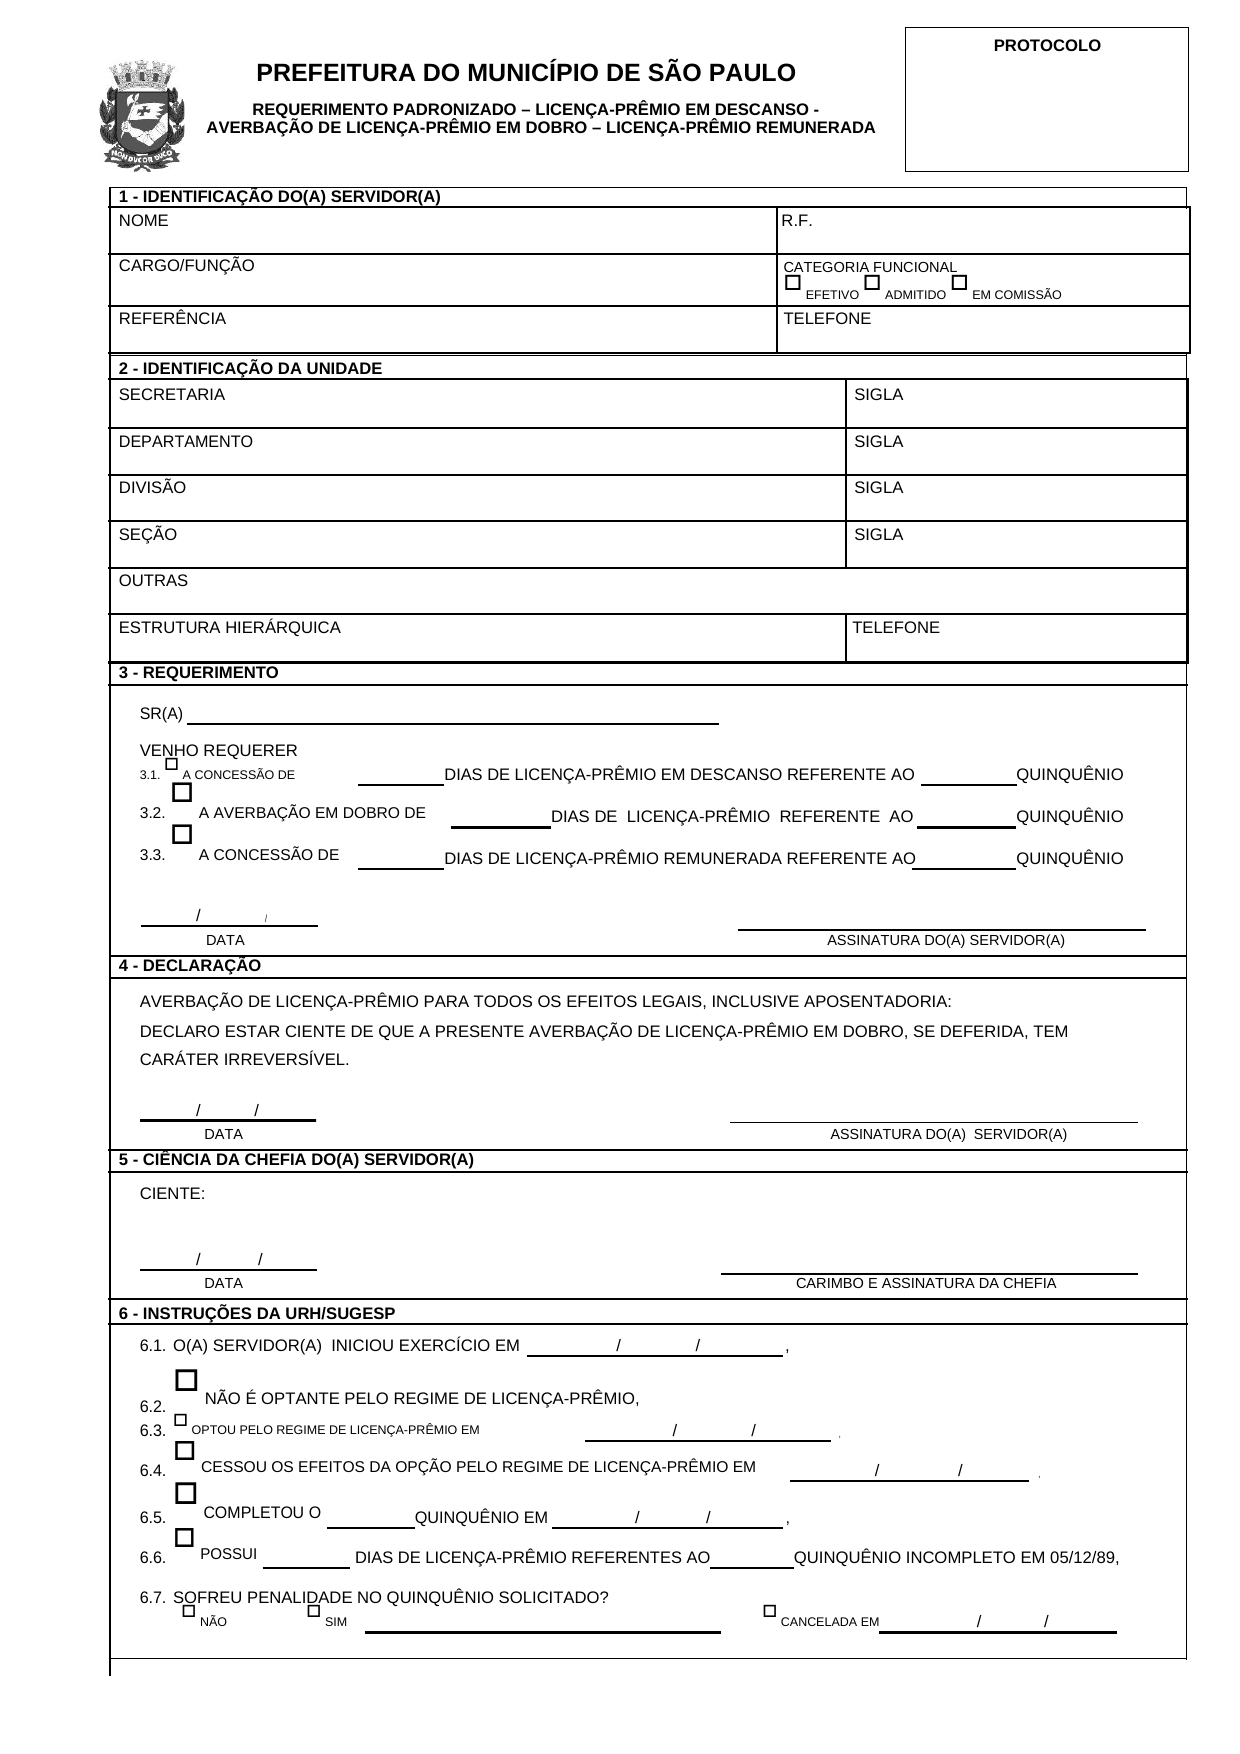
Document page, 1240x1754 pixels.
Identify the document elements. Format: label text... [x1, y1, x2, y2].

table_cell [111, 1291, 327, 1298]
table_cell [921, 723, 978, 760]
table_cell [912, 451, 917, 474]
table_cell SIGLA [847, 476, 978, 497]
table_cell TELEFONE [778, 307, 1189, 328]
table_cell [879, 1173, 1029, 1203]
table_header [710, 1126, 721, 1142]
table_cell [318, 868, 358, 925]
table_cell [415, 1291, 527, 1298]
table_cell [879, 1567, 1029, 1607]
table_cell [710, 1569, 721, 1607]
table_cell [111, 929, 141, 948]
table_cell [318, 497, 358, 520]
table_cell [831, 1357, 879, 1416]
table_cell [738, 723, 846, 760]
table_cell DIVISÃO [111, 476, 257, 497]
table_cell [1138, 1151, 1186, 1169]
table_cell [350, 1273, 364, 1291]
table_cell [831, 1567, 879, 1607]
table_cell [710, 1357, 721, 1416]
table_cell [978, 544, 1016, 567]
table_cell [365, 1203, 414, 1268]
table_header [552, 1126, 585, 1142]
table_cell [451, 686, 551, 723]
text 4 - DECLARAÇÃO [119, 957, 1186, 975]
table_cell [783, 1527, 789, 1567]
table_cell [187, 451, 257, 474]
table_header [650, 1126, 710, 1142]
table_cell [551, 725, 719, 760]
text [906, 119, 1187, 137]
table_cell [650, 1269, 710, 1273]
table_cell [451, 615, 551, 637]
table_cell [831, 1291, 879, 1298]
table_cell [451, 925, 551, 929]
table_cell  SIM [263, 1607, 364, 1631]
table_cell 6.5. [111, 1480, 169, 1527]
text DECLARO ESTAR CIENTE DE QUE A PRESENTE AVERBAÇÃO DE LICENÇA-PRÊMIO EM DOBRO, SE DEFERIDA, TEM CARÁTER IRREVERSÍVEL. [139, 1022, 1153, 1069]
table_cell [794, 1269, 1137, 1273]
table_cell [552, 1300, 585, 1323]
table_cell 6.2. [111, 1357, 169, 1416]
table_cell [451, 404, 551, 427]
table_cell ASSINATURA DO(A) SERVIDOR(A) [738, 929, 1186, 948]
table_cell [710, 1173, 721, 1203]
text 1 - IDENTIFICAÇÃO DO(A) SERVIDOR(A) [119, 188, 1186, 206]
table_cell [585, 1173, 650, 1203]
table_cell [917, 870, 921, 925]
table_cell [141, 590, 187, 613]
table_cell [921, 870, 978, 925]
table_cell [790, 1203, 794, 1268]
table_cell [318, 569, 358, 590]
table_cell [719, 925, 737, 929]
table_cell [257, 451, 318, 474]
table_cell [365, 1269, 414, 1273]
table_cell [738, 522, 845, 544]
table_cell [552, 1607, 585, 1631]
table_cell [847, 544, 912, 567]
table_cell [719, 569, 737, 590]
table_cell [527, 1143, 552, 1148]
table_cell [1016, 637, 1146, 661]
table_cell [1029, 1300, 1117, 1323]
table_cell [317, 1527, 327, 1567]
table_header [327, 1126, 350, 1142]
table_cell [552, 1291, 585, 1298]
text AVERBAÇÃO DE LICENÇA-PRÊMIO EM DOBRO – LICENÇA-PRÊMIO REMUNERADA [206, 119, 905, 137]
table_cell [111, 590, 141, 613]
table_cell [978, 404, 1016, 427]
table_cell [187, 590, 318, 613]
table_cell [444, 451, 451, 474]
table_cell [710, 1143, 721, 1148]
table_cell [719, 522, 737, 544]
table_cell [358, 590, 444, 613]
table_cell [358, 497, 444, 520]
table_header [365, 1126, 414, 1142]
table_cell [187, 404, 257, 427]
table_cell [257, 929, 318, 948]
table_cell [710, 1529, 721, 1567]
table_cell [1138, 1357, 1186, 1416]
table_cell  EFETIVO  ADMITIDO  EM COMISSÃO [778, 275, 1189, 305]
table_cell [318, 925, 358, 929]
table_cell [358, 476, 444, 497]
table_cell [738, 868, 846, 925]
table_cell [879, 1325, 1029, 1354]
table_cell [738, 404, 845, 427]
table_cell [794, 1357, 831, 1416]
table_cell [978, 686, 1016, 723]
text [906, 100, 1187, 119]
table_cell [978, 429, 1016, 451]
table_cell [794, 1291, 831, 1298]
table_cell [917, 686, 921, 723]
table_cell [444, 569, 451, 590]
table_header [783, 1126, 789, 1142]
table_header [444, 380, 451, 404]
table_cell [719, 476, 737, 497]
table_cell [710, 1300, 721, 1323]
table_cell [1138, 1291, 1186, 1298]
table_cell [585, 1416, 650, 1439]
table_cell [978, 870, 1016, 925]
table_cell [1138, 1173, 1186, 1203]
table_cell QUINQUÊNIO [1016, 826, 1186, 868]
table_cell [721, 1291, 783, 1298]
table_cell [415, 1300, 527, 1323]
table_cell , [1029, 1440, 1117, 1480]
table_cell [721, 1203, 783, 1268]
table_cell [650, 1143, 710, 1148]
table_cell O(A) SERVIDOR(A) INICIOU EXERCÍCIO EM [169, 1325, 585, 1354]
table_cell [111, 497, 141, 520]
table_cell / [1029, 1607, 1117, 1631]
table_cell / [250, 1203, 262, 1268]
table_cell [415, 1273, 527, 1291]
table_cell [778, 328, 1189, 352]
table_cell QUINQUÊNIO INCOMPLETO EM 05/12/89, [794, 1527, 1186, 1567]
table_cell / [650, 1480, 721, 1527]
table_cell [551, 404, 719, 427]
table_cell [831, 1325, 879, 1354]
table_cell [879, 1151, 1029, 1169]
table_cell [551, 868, 719, 925]
table_cell [111, 1273, 139, 1291]
table_cell [1146, 637, 1186, 661]
table_cell [917, 637, 921, 661]
table_cell [978, 760, 1016, 784]
table_cell [650, 1607, 710, 1631]
table_cell [365, 1607, 414, 1631]
table_cell [415, 1607, 527, 1631]
table_cell [912, 544, 917, 567]
table_cell [719, 429, 737, 451]
table_cell [1029, 1151, 1117, 1169]
table_cell [921, 451, 978, 474]
table_cell [451, 929, 551, 948]
table_cell [1138, 1300, 1186, 1323]
table_cell [1117, 1291, 1137, 1298]
table_header [1016, 380, 1146, 404]
table_cell [1146, 497, 1186, 520]
table_cell [978, 786, 1016, 826]
table_cell [921, 686, 978, 723]
table_cell [917, 451, 921, 474]
table_cell SR(A) [111, 686, 187, 723]
table_cell 6.4. [111, 1440, 169, 1480]
table_cell [912, 404, 917, 427]
table_cell [551, 544, 719, 567]
table_cell [790, 1300, 794, 1323]
table_cell [738, 429, 845, 451]
table_cell [738, 686, 846, 723]
table_cell [365, 1173, 414, 1203]
table_header DATA [169, 1126, 250, 1142]
table_cell [1029, 1325, 1117, 1354]
table_cell [917, 544, 921, 567]
table_cell [451, 429, 551, 451]
table_cell [552, 1269, 585, 1273]
table_cell ESTRUTURA HIERÁRQUICA [111, 615, 358, 637]
table_cell [778, 230, 1189, 253]
table_cell [921, 404, 978, 427]
table_cell [719, 451, 737, 474]
table_header [551, 380, 719, 404]
table_cell [451, 786, 551, 826]
table_cell [1117, 1325, 1137, 1354]
table_cell 6.7. [111, 1567, 169, 1607]
table_cell [912, 686, 917, 723]
table_cell QUINQUÊNIO [1016, 760, 1186, 784]
table_cell [831, 1173, 879, 1203]
table_cell [551, 637, 719, 661]
table_cell [111, 925, 141, 929]
table_cell [921, 637, 978, 661]
table_cell [111, 328, 776, 352]
table_cell [1117, 1357, 1137, 1416]
table_cell [1029, 1173, 1117, 1203]
table_cell [358, 429, 444, 451]
table_cell [879, 1357, 1029, 1416]
table_cell [1016, 429, 1146, 451]
table_cell [790, 1357, 794, 1416]
text / / [196, 1097, 1186, 1121]
table_cell 3 - REQUERIMENTO [111, 664, 358, 682]
table_cell [358, 544, 444, 567]
table_cell [738, 664, 846, 682]
table_cell [1117, 1151, 1137, 1169]
table_cell [444, 725, 451, 760]
table_cell [263, 1173, 317, 1203]
table_cell [790, 1416, 794, 1439]
table_cell [978, 590, 1016, 613]
table_header [257, 380, 318, 404]
table_cell CARGO/FUNÇÃO [111, 255, 776, 275]
table_header [358, 380, 444, 404]
table_cell [358, 451, 444, 474]
table_cell [921, 569, 978, 590]
table_cell [783, 1203, 789, 1268]
table_cell [250, 1173, 262, 1203]
table_cell [327, 1269, 350, 1273]
table_cell [1117, 1203, 1137, 1268]
table_cell [257, 404, 318, 427]
table_cell [794, 1416, 831, 1439]
table_cell [451, 522, 551, 544]
table_cell [358, 522, 444, 544]
table_header [585, 1126, 650, 1142]
table_cell [912, 569, 917, 590]
table_cell [551, 615, 719, 637]
table_cell [738, 544, 845, 567]
table_cell [917, 497, 921, 520]
table_cell [721, 1300, 783, 1323]
table_cell [790, 1275, 794, 1291]
table_cell [879, 1416, 1029, 1439]
table_cell [783, 1569, 789, 1607]
table_cell [1029, 1357, 1117, 1416]
table_cell [1146, 590, 1186, 613]
text 2 - IDENTIFICAÇÃO DA UNIDADE [119, 359, 1186, 378]
table_cell [317, 1143, 327, 1148]
table_cell [1016, 497, 1146, 520]
table_cell [1138, 1325, 1186, 1354]
text [906, 58, 1187, 87]
table_cell [585, 1273, 650, 1291]
table_cell OUTRAS [111, 569, 257, 590]
table_cell [738, 451, 845, 474]
table_cell [912, 664, 917, 682]
table_cell [257, 476, 318, 497]
table_cell CIENTE: [111, 1173, 250, 1203]
table_header [721, 1126, 783, 1142]
table_cell [1117, 1440, 1137, 1480]
table_cell [365, 1273, 414, 1291]
table_cell [350, 1173, 364, 1203]
table_cell [257, 522, 318, 544]
table_cell [318, 429, 358, 451]
table_cell [1016, 868, 1146, 925]
table_cell [140, 1203, 169, 1268]
table_cell [358, 637, 444, 661]
table_cell [358, 725, 444, 760]
table_cell [327, 1273, 350, 1291]
table_cell [1146, 429, 1186, 451]
table_cell [1146, 723, 1186, 760]
table_cell [846, 590, 912, 613]
table_cell [257, 686, 318, 723]
table_cell [527, 1173, 552, 1203]
table_cell [552, 1273, 585, 1291]
table_cell [719, 664, 737, 682]
text REQUERIMENTO PADRONIZADO – LICENÇA-PRÊMIO EM DESCANSO - [252, 100, 905, 119]
table_cell [1016, 451, 1146, 474]
table_cell [1138, 1203, 1186, 1268]
table_cell [1138, 1416, 1186, 1439]
table_cell [415, 1173, 527, 1203]
table_cell [738, 637, 845, 661]
table_cell [1016, 544, 1146, 567]
table_cell [257, 497, 318, 520]
table_cell [721, 1173, 783, 1203]
table_cell [978, 829, 1016, 868]
table_cell [365, 1291, 414, 1298]
table_cell [719, 404, 737, 427]
table_cell [551, 664, 719, 682]
table_cell 3.1.  A CONCESSÃO DE [111, 760, 358, 784]
table_cell [1146, 868, 1186, 925]
table_cell [1029, 1567, 1117, 1607]
table_cell [1146, 686, 1186, 723]
table_cell [263, 1273, 317, 1291]
table_cell [444, 429, 451, 451]
table_cell [551, 429, 719, 451]
table_cell [794, 1300, 831, 1323]
table_header [719, 380, 737, 404]
table_cell [451, 637, 551, 661]
table_cell / [585, 1480, 650, 1527]
table_cell [358, 615, 444, 637]
table_cell [141, 404, 187, 427]
table_cell [263, 1527, 317, 1567]
table_cell [650, 1291, 710, 1298]
table_cell [1146, 925, 1186, 929]
table_cell [327, 1173, 350, 1203]
table_cell [111, 404, 141, 427]
table_cell  OPTOU PELO REGIME DE LICENÇA-PRÊMIO EM [169, 1416, 585, 1439]
table_cell [585, 1300, 650, 1323]
table_cell [1117, 1143, 1137, 1148]
table_cell [650, 1357, 710, 1416]
table_cell [794, 1567, 831, 1607]
table_cell CATEGORIA FUNCIONAL [778, 255, 1189, 275]
table_cell [451, 544, 551, 567]
table_cell [1016, 723, 1146, 760]
table_header SIGLA [847, 380, 978, 404]
table_cell [912, 723, 917, 760]
table_cell [650, 1173, 710, 1203]
table_cell 5 - CIÊNCIA DA CHEFIA DO(A) SERVIDOR(A) [111, 1151, 585, 1169]
table_cell [721, 1529, 783, 1567]
table_cell [327, 1291, 350, 1298]
table_cell DATA [187, 929, 257, 948]
table_cell 3.3.  A CONCESSÃO DE [111, 826, 358, 868]
table_cell , [783, 1480, 789, 1527]
table_cell [327, 1529, 350, 1567]
table_cell / [585, 1325, 650, 1354]
table_cell [551, 590, 719, 613]
table_cell [738, 925, 1146, 929]
table_cell [111, 230, 776, 253]
table_cell 6.6. [111, 1527, 169, 1567]
table_cell [585, 1203, 650, 1268]
table_header [318, 380, 358, 404]
table_cell [794, 1151, 831, 1169]
table_cell [318, 590, 358, 613]
table_cell [451, 868, 551, 925]
table_cell [917, 590, 921, 613]
table_cell [790, 1151, 794, 1169]
table_cell [783, 1173, 789, 1203]
table_cell [912, 590, 917, 613]
table_cell [111, 544, 141, 567]
table_cell [444, 686, 451, 723]
table_cell DEPARTAMENTO [111, 429, 257, 451]
table_cell [978, 723, 1016, 760]
table_cell [710, 1416, 721, 1439]
table_cell [719, 686, 737, 723]
table_cell [327, 1203, 350, 1268]
table_cell / [111, 868, 257, 925]
table_header [263, 1126, 317, 1142]
table_cell [318, 476, 358, 497]
table_cell  POSSUI [169, 1527, 262, 1567]
table_cell  COMPLETOU O [169, 1480, 327, 1527]
table_cell [831, 1151, 879, 1169]
table_cell [365, 1143, 527, 1148]
table_cell / [794, 1440, 879, 1480]
table_cell [141, 497, 187, 520]
table_cell [451, 569, 551, 590]
table_cell [650, 1151, 710, 1169]
table_cell [1138, 1480, 1186, 1527]
table_cell DIAS DE LICENÇA-PRÊMIO REMUNERADA REFERENTE AO [444, 826, 978, 868]
table_cell [794, 1482, 831, 1527]
table_cell / [169, 1203, 250, 1268]
table_cell [710, 1151, 721, 1169]
table_header NOME [111, 208, 776, 230]
table_cell QUINQUÊNIO [1016, 786, 1186, 826]
table_cell REFERÊNCIA [111, 307, 776, 328]
table_cell [444, 868, 451, 925]
table_cell [917, 404, 921, 427]
table_cell 6.1. [111, 1325, 169, 1354]
table_cell [921, 590, 978, 613]
table_cell [1117, 1173, 1137, 1203]
table_header [527, 1126, 552, 1142]
table_cell [978, 615, 1016, 637]
table_cell [527, 1300, 552, 1323]
table_cell [552, 1173, 585, 1203]
table_cell [921, 760, 978, 784]
table_header [790, 1126, 794, 1142]
table_cell [111, 1203, 139, 1268]
table_cell [847, 637, 912, 661]
table_cell [358, 664, 444, 682]
table_cell [912, 497, 917, 520]
table_cell [783, 1151, 789, 1169]
table_cell TELEFONE [847, 615, 978, 637]
table_cell [140, 1143, 317, 1148]
table_cell [846, 664, 912, 682]
table_cell [358, 929, 444, 948]
table_cell [111, 1269, 139, 1273]
table_cell [831, 1143, 879, 1148]
table_cell [710, 1291, 721, 1298]
table_cell [318, 637, 358, 661]
table_cell [551, 686, 719, 723]
table_cell [710, 1273, 721, 1291]
table_cell [978, 569, 1016, 590]
table_cell [719, 615, 737, 637]
table_cell 3.2.  A AVERBAÇÃO EM DOBRO DE [111, 786, 451, 826]
table_header ASSINATURA DO(A) SERVIDOR(A) [794, 1126, 1186, 1142]
table_cell [318, 404, 358, 427]
table_cell [1117, 1300, 1137, 1323]
table_cell / [879, 1607, 1029, 1631]
table_header [738, 380, 845, 404]
table_cell [552, 1203, 585, 1268]
table_cell [783, 1357, 789, 1416]
table_header [1146, 380, 1186, 404]
table_cell [111, 1143, 139, 1148]
table_cell [1016, 476, 1146, 497]
table_cell QUINQUÊNIO EM [415, 1480, 552, 1527]
text PROTOCOLO [994, 36, 1187, 55]
table_cell 6 - INSTRUÇÕES DA URH/SUGESP [111, 1300, 414, 1323]
table_cell [738, 497, 845, 520]
table_cell [444, 404, 451, 427]
table_cell [141, 544, 187, 567]
table_cell [350, 1269, 364, 1273]
table_cell [1016, 686, 1146, 723]
table_cell [1029, 1480, 1117, 1527]
table_cell [551, 497, 719, 520]
table_cell [111, 275, 776, 305]
table_cell  NÃO É OPTANTE PELO REGIME DE LICENÇA-PRÊMIO, [169, 1357, 650, 1416]
table_header SECRETARIA [111, 380, 257, 404]
table_cell [710, 1203, 721, 1268]
table_cell [527, 1203, 552, 1268]
table_cell [551, 925, 719, 929]
table_cell [444, 497, 451, 520]
table_cell [318, 451, 358, 474]
table_cell [721, 1143, 783, 1148]
table_cell [721, 1151, 783, 1169]
table_cell [551, 569, 719, 590]
table_cell [1029, 1143, 1117, 1148]
table_cell / [650, 1416, 710, 1439]
table_cell [263, 1203, 317, 1268]
table_header R.F. [778, 208, 1189, 230]
table_cell [847, 497, 912, 520]
table_cell DIAS DE LICENÇA-PRÊMIO REFERENTE AO [551, 786, 917, 826]
table_cell [790, 1173, 794, 1203]
table_cell [1146, 404, 1186, 427]
table_cell [917, 786, 978, 826]
table_cell [358, 925, 444, 929]
table_cell [912, 637, 917, 661]
table_cell [921, 497, 978, 520]
table_cell [978, 637, 1016, 661]
table_cell [912, 870, 917, 925]
table_cell [719, 929, 737, 948]
table_cell [318, 522, 358, 544]
table_header [250, 1126, 262, 1142]
table_cell [1146, 615, 1186, 637]
table_cell [317, 1173, 327, 1203]
table_cell [650, 1567, 710, 1607]
table_cell [327, 1480, 414, 1527]
table_cell [917, 723, 921, 760]
table_cell [451, 476, 551, 497]
table_cell VENHO REQUERER [111, 723, 358, 760]
table_cell [738, 615, 845, 637]
table_cell [978, 476, 1016, 497]
table_cell [444, 615, 451, 637]
table_cell [831, 1300, 879, 1323]
table_cell  CANCELADA EM [721, 1607, 879, 1631]
table_cell [1146, 451, 1186, 474]
table_cell [451, 664, 551, 682]
table_cell [783, 1416, 789, 1439]
table_cell [1138, 1143, 1186, 1148]
table_cell , [831, 1416, 879, 1439]
table_cell [585, 1143, 650, 1148]
table_cell [783, 1291, 789, 1298]
table_cell [358, 404, 444, 427]
table_header [451, 380, 551, 404]
table_cell [921, 544, 978, 567]
table_cell [187, 637, 318, 661]
table_cell [444, 522, 451, 544]
table_cell [1117, 1607, 1137, 1631]
table_cell [318, 686, 358, 723]
table_cell [719, 590, 737, 613]
table_cell [710, 1269, 721, 1273]
table_cell [846, 569, 912, 590]
table_cell [1016, 569, 1146, 590]
table_cell [327, 1143, 350, 1148]
table_cell [794, 1143, 831, 1148]
table_cell [846, 723, 912, 760]
table_cell / [721, 1416, 783, 1439]
table_cell [790, 1482, 794, 1527]
table_cell [350, 1291, 364, 1298]
table_cell [1146, 664, 1186, 682]
table_cell [111, 1607, 139, 1631]
table_cell [879, 1143, 1029, 1148]
table_cell [738, 476, 845, 497]
table_cell [1138, 1607, 1186, 1631]
table_cell [257, 569, 318, 590]
table_cell [451, 497, 551, 520]
table_cell [1016, 664, 1146, 682]
table_cell [1138, 1440, 1186, 1480]
table_cell [318, 544, 358, 567]
table_cell / [650, 1325, 710, 1354]
table_cell [317, 1273, 327, 1291]
table_cell [551, 476, 719, 497]
table_header [350, 1126, 364, 1142]
table_cell [358, 760, 444, 784]
table_cell [719, 637, 737, 661]
table_cell DIAS DE LICENÇA-PRÊMIO REFERENTES AO [350, 1527, 710, 1567]
table_cell  CESSOU OS EFEITOS DA OPÇÃO PELO REGIME DE LICENÇA-PRÊMIO EM [169, 1440, 794, 1480]
table_cell [317, 1269, 327, 1273]
table_cell [250, 1273, 262, 1291]
table_cell [650, 1300, 710, 1323]
table_cell [790, 1527, 794, 1567]
table_cell [738, 569, 846, 590]
text PREFEITURA DO MUNICÍPIO DE SÃO PAULO [256, 58, 905, 87]
table_cell [650, 1203, 710, 1268]
table_cell DATA [169, 1273, 250, 1291]
table_cell [846, 868, 912, 925]
table_cell [551, 451, 719, 474]
table_cell [1146, 544, 1186, 567]
table_cell [250, 1607, 262, 1631]
table_cell [721, 1269, 783, 1273]
table_cell [879, 1291, 1029, 1298]
table_cell [794, 1173, 831, 1203]
table_cell [585, 1607, 650, 1631]
table_header [415, 1126, 527, 1142]
table_cell [111, 637, 141, 661]
table_cell [710, 1325, 721, 1354]
table_cell [527, 1607, 552, 1631]
table_cell [831, 1482, 879, 1527]
table_cell [140, 1607, 169, 1631]
table_cell [917, 664, 921, 682]
table_cell SIGLA [847, 522, 978, 544]
table_cell [1117, 1480, 1137, 1527]
table_header [317, 1126, 327, 1142]
table_cell / [879, 1440, 1029, 1480]
table_cell / [257, 868, 318, 925]
table_cell [551, 929, 719, 948]
table_cell [879, 1203, 1029, 1268]
table_cell [794, 1203, 831, 1268]
table_cell [978, 451, 1016, 474]
table_cell [721, 1569, 783, 1607]
table_cell [141, 929, 187, 948]
table_cell [444, 929, 451, 948]
table_cell [187, 686, 257, 723]
table_cell [451, 725, 551, 760]
table_cell [358, 569, 444, 590]
text AVERBAÇÃO DE LICENÇA-PRÊMIO PARA TODOS OS EFEITOS LEGAIS, INCLUSIVE APOSENTADORIA: [139, 992, 1186, 1011]
table_cell [847, 451, 912, 474]
table_cell [187, 544, 257, 567]
table_cell [917, 569, 921, 590]
table_cell CARIMBO E ASSINATURA DA CHEFIA [794, 1273, 1186, 1291]
table_cell [921, 664, 978, 682]
table_cell [1138, 1269, 1186, 1273]
table_cell [790, 1569, 794, 1607]
table_cell [978, 664, 1016, 682]
table_cell [415, 1269, 527, 1273]
table_cell [444, 664, 451, 682]
table_cell [527, 1269, 552, 1273]
table_cell [444, 544, 451, 567]
table_cell , [721, 1325, 789, 1354]
table_cell [552, 1143, 585, 1148]
table_cell [978, 497, 1016, 520]
table_cell [1146, 476, 1186, 497]
table_cell [318, 929, 358, 948]
table_cell [783, 1275, 789, 1291]
table_cell [978, 522, 1016, 544]
table_cell [794, 1325, 831, 1354]
table_cell DIAS DE LICENÇA-PRÊMIO EM DESCANSO REFERENTE AO [444, 760, 921, 784]
table_cell [585, 1151, 650, 1169]
table_cell [831, 1203, 879, 1268]
table_cell [350, 1143, 364, 1148]
table_cell [879, 1300, 1029, 1323]
table_cell [527, 1273, 552, 1291]
table_cell [719, 544, 737, 567]
table_cell [552, 1480, 585, 1527]
table_cell [790, 1325, 794, 1354]
table_cell [721, 1275, 783, 1291]
table_cell [1146, 522, 1186, 544]
table_cell [1138, 1567, 1186, 1607]
table_cell [187, 497, 257, 520]
table_cell [585, 1291, 650, 1298]
table_cell [451, 451, 551, 474]
table_cell [444, 476, 451, 497]
table_header [111, 1126, 139, 1142]
table_cell [721, 1357, 783, 1416]
table_cell [1029, 1416, 1117, 1439]
table_cell [1117, 1567, 1137, 1607]
table_cell [140, 1273, 169, 1291]
table_header [978, 380, 1016, 404]
table_cell [879, 1482, 1029, 1527]
table_header [140, 1126, 169, 1142]
table_cell [1029, 1203, 1117, 1268]
table_cell [358, 826, 444, 868]
table_cell [1029, 1291, 1117, 1298]
table_cell [1016, 522, 1146, 544]
table_cell [719, 723, 737, 760]
table_cell [317, 1203, 327, 1268]
table_cell [738, 590, 846, 613]
table_cell [111, 451, 141, 474]
table_cell SOFREU PENALIDADE NO QUINQUÊNIO SOLICITADO? [169, 1567, 650, 1607]
table_cell [141, 451, 187, 474]
table_cell [141, 637, 187, 661]
table_cell  NÃO [169, 1607, 250, 1631]
table_cell [444, 590, 451, 613]
table_cell SIGLA [847, 429, 978, 451]
table_cell [1016, 615, 1146, 637]
table_cell [358, 870, 444, 925]
table_cell [719, 497, 737, 520]
table_cell [783, 1300, 789, 1323]
table_cell [257, 544, 318, 567]
table_cell [721, 1480, 783, 1527]
table_cell [451, 590, 551, 613]
table_cell [358, 686, 444, 723]
table_cell [1117, 1416, 1137, 1439]
table_cell [444, 637, 451, 661]
table_cell [585, 1269, 650, 1273]
table_cell [1016, 404, 1146, 427]
table_cell [650, 1273, 710, 1291]
table_cell [551, 522, 719, 544]
table_cell [847, 404, 912, 427]
table_cell [257, 429, 318, 451]
table_cell [710, 1607, 721, 1631]
table_cell [350, 1203, 364, 1268]
table_cell [415, 1203, 527, 1268]
table_cell [527, 1291, 552, 1298]
table_cell 6.3. [111, 1416, 169, 1439]
table_cell [846, 686, 912, 723]
table_cell [1146, 569, 1186, 590]
table_cell [1016, 590, 1146, 613]
table_cell [719, 868, 737, 925]
table_cell SEÇÃO [111, 522, 257, 544]
